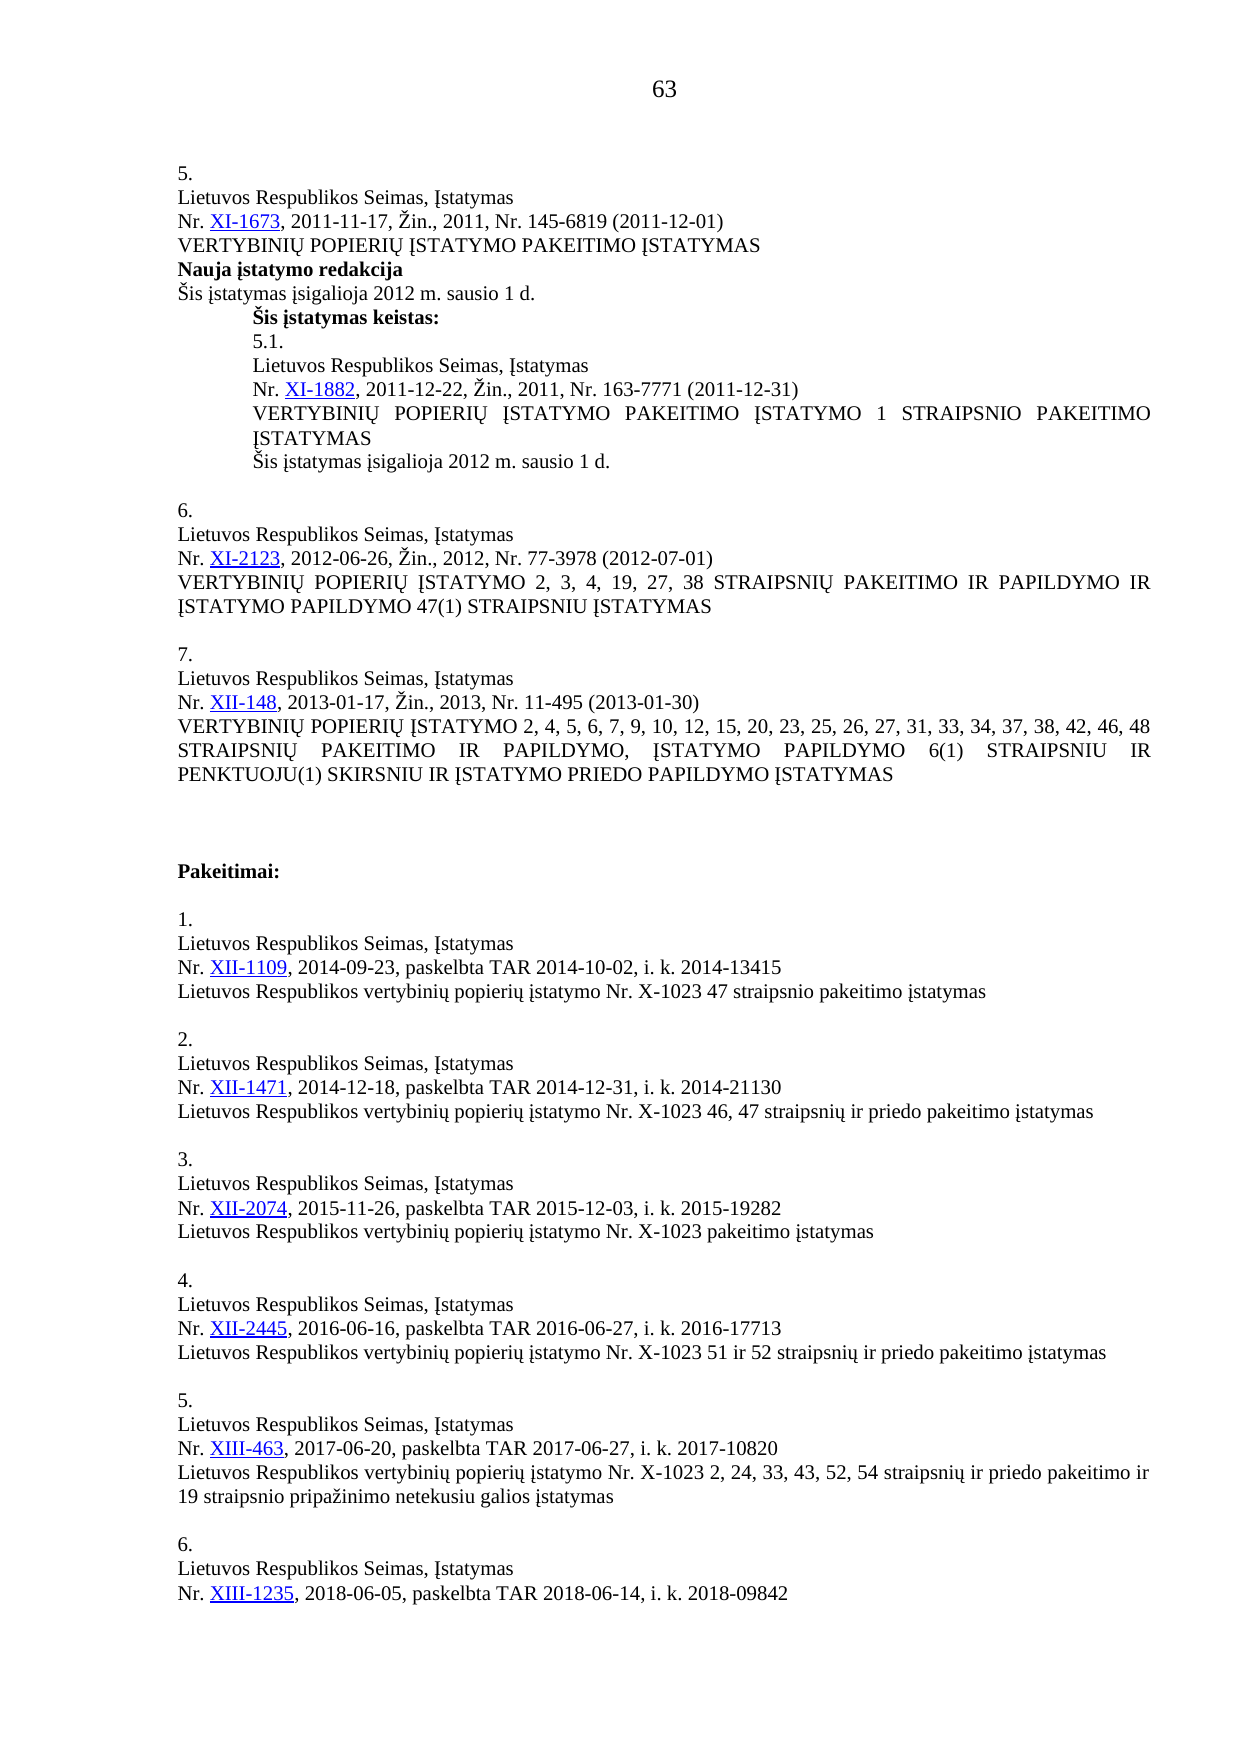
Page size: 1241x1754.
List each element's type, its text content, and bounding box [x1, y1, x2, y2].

text Nr. XIII-1235, 2018-06-05, paskelbta TAR 2018-06-14, i. k. 2018-09842 [177, 1580, 1152, 1604]
text Nr. XII-2445, 2016-06-16, paskelbta TAR 2016-06-27, i. k. 2016-17713 [177, 1316, 1152, 1340]
text VERTYBINIŲ POPIERIŲ ĮSTATYMO PAKEITIMO ĮSTATYMAS [177, 233, 1152, 257]
text Šis įstatymas įsigalioja 2012 m. sausio 1 d. [177, 281, 1152, 305]
text Lietuvos Respublikos vertybinių popierių įstatymo Nr. X-1023 pakeitimo įstatymas [177, 1219, 1152, 1243]
text Lietuvos Respublikos Seimas, Įstatymas [177, 1171, 1152, 1195]
text Lietuvos Respublikos Seimas, Įstatymas [177, 522, 1152, 546]
text Lietuvos Respublikos Seimas, Įstatymas [177, 1412, 1152, 1436]
text Lietuvos Respublikos vertybinių popierių įstatymo Nr. X-1023 2, 24, 33, 43, 52, 54 straipsnių ir priedo pakeitimo ir 19 straipsnio pripažinimo netekusiu galios įstatymas [177, 1460, 1152, 1508]
text Lietuvos Respublikos Seimas, Įstatymas [177, 1292, 1152, 1316]
text Nr. XI-1673, 2011-11-17, Žin., 2011, Nr. 145-6819 (2011-12-01) [177, 209, 1152, 233]
text Lietuvos Respublikos vertybinių popierių įstatymo Nr. X-1023 46, 47 straipsnių ir priedo pakeitimo įstatymas [177, 1099, 1152, 1123]
text 5. [177, 161, 1152, 185]
text Šis įstatymas įsigalioja 2012 m. sausio 1 d. [177, 449, 1152, 473]
text Nauja įstatymo redakcija [177, 257, 1152, 281]
text 1. [177, 907, 1152, 931]
text Nr. XI-1882, 2011-12-22, Žin., 2011, Nr. 163-7771 (2011-12-31) [177, 377, 1152, 401]
text Lietuvos Respublikos vertybinių popierių įstatymo Nr. X-1023 47 straipsnio pakeitimo įstatymas [177, 979, 1152, 1003]
text VERTYBINIŲ POPIERIŲ ĮSTATYMO PAKEITIMO ĮSTATYMO 1 STRAIPSNIO PAKEITIMO ĮSTATYMAS [252, 401, 1152, 449]
text 5.1. [177, 329, 1152, 353]
text 6. [177, 1532, 1152, 1556]
text Nr. XII-148, 2013-01-17, Žin., 2013, Nr. 11-495 (2013-01-30) [177, 690, 1152, 714]
text 4. [177, 1268, 1152, 1292]
text Nr. XI-2123, 2012-06-26, Žin., 2012, Nr. 77-3978 (2012-07-01) [177, 546, 1152, 570]
text Pakeitimai: [177, 858, 1152, 883]
text Lietuvos Respublikos vertybinių popierių įstatymo Nr. X-1023 51 ir 52 straipsnių ir priedo pakeitimo įstatymas [177, 1340, 1152, 1364]
text Lietuvos Respublikos Seimas, Įstatymas [177, 1051, 1152, 1075]
text 3. [177, 1147, 1152, 1171]
text Nr. XIII-463, 2017-06-20, paskelbta TAR 2017-06-27, i. k. 2017-10820 [177, 1436, 1152, 1460]
text Nr. XII-2074, 2015-11-26, paskelbta TAR 2015-12-03, i. k. 2015-19282 [177, 1195, 1152, 1219]
text Lietuvos Respublikos Seimas, Įstatymas [177, 1556, 1152, 1580]
text 2. [177, 1027, 1152, 1051]
text 5. [177, 1388, 1152, 1412]
text Šis įstatymas keistas: [177, 305, 1152, 329]
text Lietuvos Respublikos Seimas, Įstatymas [177, 931, 1152, 955]
text Lietuvos Respublikos Seimas, Įstatymas [177, 353, 1152, 377]
text 7. [177, 642, 1152, 666]
text Nr. XII-1471, 2014-12-18, paskelbta TAR 2014-12-31, i. k. 2014-21130 [177, 1075, 1152, 1099]
text Lietuvos Respublikos Seimas, Įstatymas [177, 666, 1152, 690]
text 6. [177, 498, 1152, 522]
text VERTYBINIŲ POPIERIŲ ĮSTATYMO 2, 3, 4, 19, 27, 38 STRAIPSNIŲ PAKEITIMO IR PAPILDYMO IR ĮSTATYMO PAPILDYMO 47(1) STRAIPSNIU ĮSTATYMAS [177, 570, 1152, 618]
text Lietuvos Respublikos Seimas, Įstatymas [177, 185, 1152, 209]
text VERTYBINIŲ POPIERIŲ ĮSTATYMO 2, 4, 5, 6, 7, 9, 10, 12, 15, 20, 23, 25, 26, 27, 31, 33, 34, 37, 38, 42, 46, 48 STRAIPSNIŲ PAKEITIMO IR PAPILDYMO, ĮSTATYMO PAPILDYMO 6(1) STRAIPSNIU IR PENKTUOJU(1) SKIRSNIU IR ĮSTATYMO PRIEDO PAPILDYMO ĮSTATYMAS [177, 714, 1152, 786]
text Nr. XII-1109, 2014-09-23, paskelbta TAR 2014-10-02, i. k. 2014-13415 [177, 955, 1152, 979]
